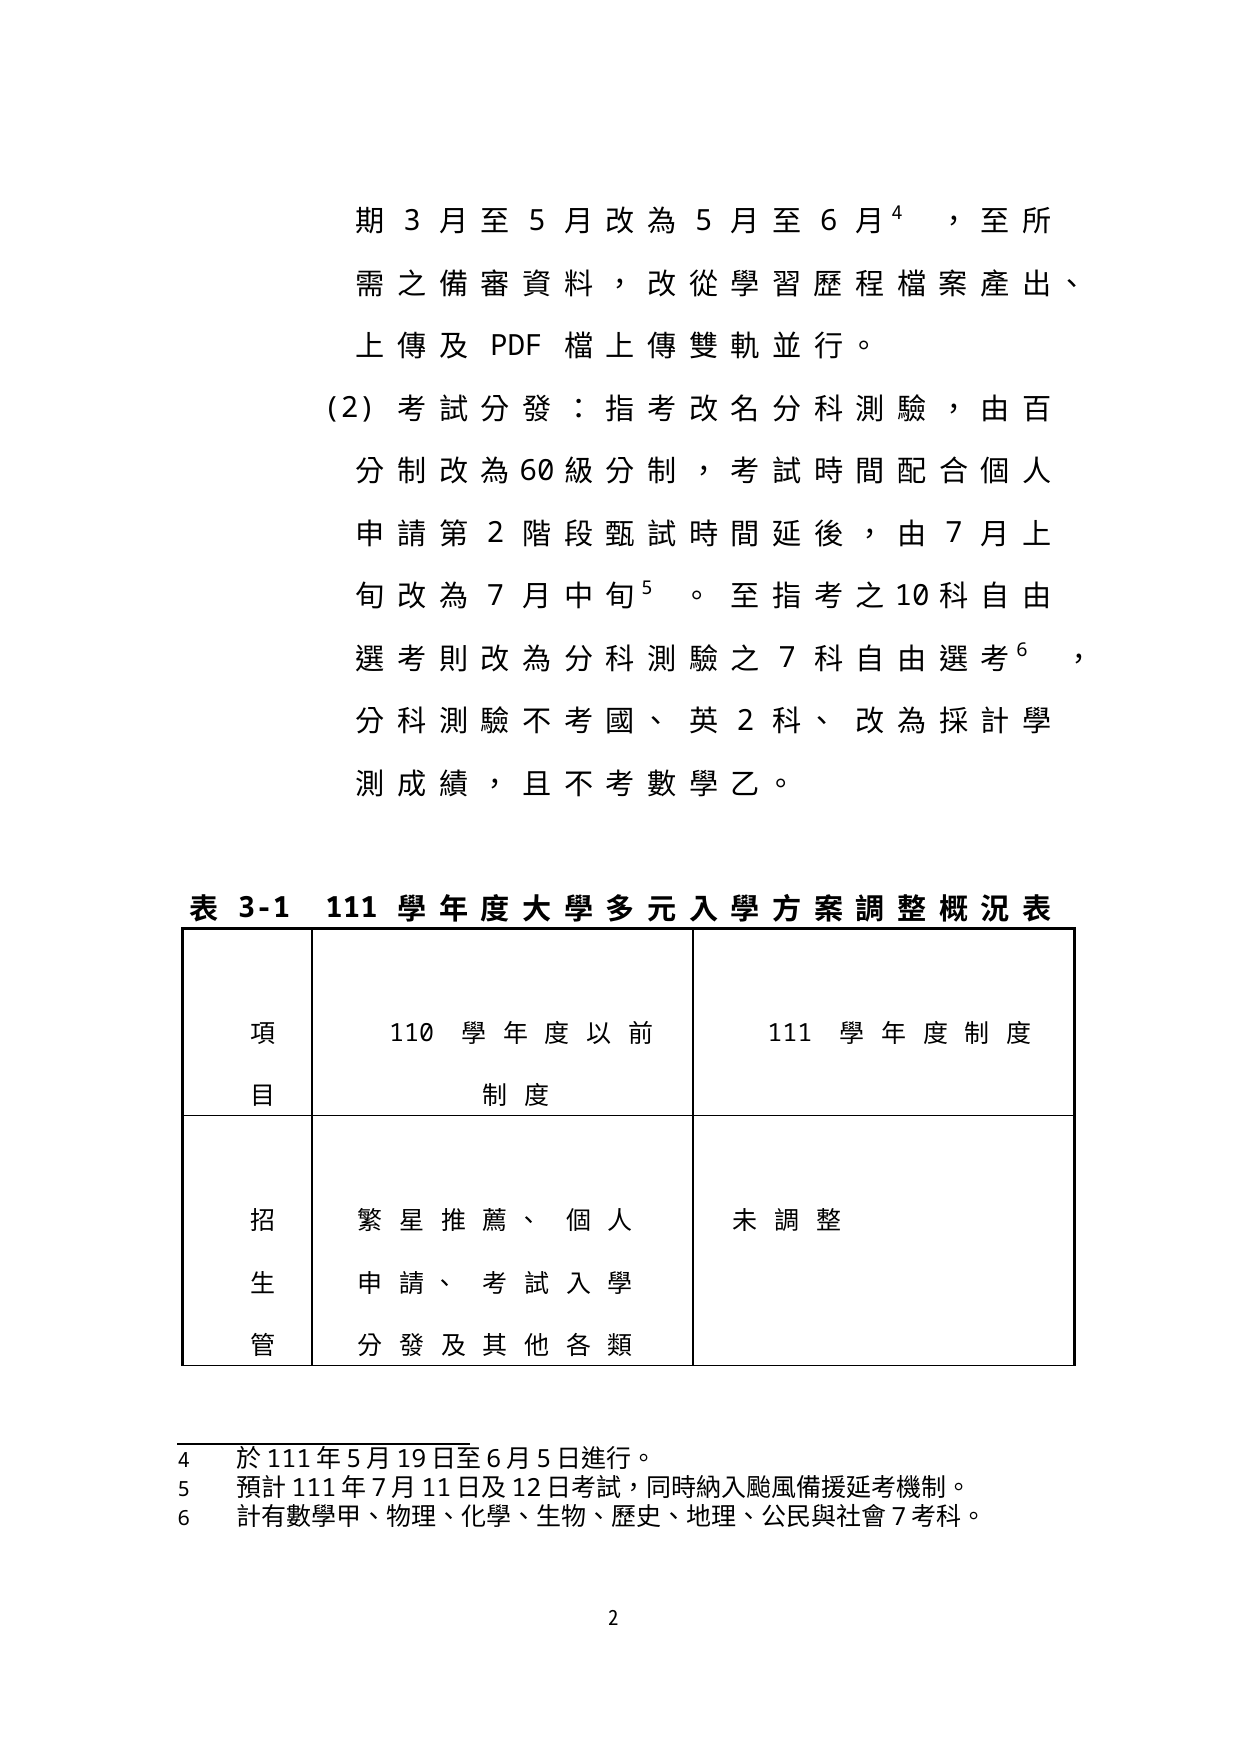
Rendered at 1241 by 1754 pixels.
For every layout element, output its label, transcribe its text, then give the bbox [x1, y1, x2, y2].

text (1)學測及個人申請：學測科目由國文(選擇題及國寫)、英文、社會、自然及數學，改為國文(國綜及國寫)、英文、社會、自然及數學(數學A及數學B)，考試天數由2天延長為3天。個人申請時程亦有變動，為促進高三完整學習，第2階段甄試時間由高三下學期3月至5月改為5月至6月，至所需之備審資料，改從學習歷程檔案產出、上傳及PDF檔上傳雙軌並行。 [301, 177, 1058, 365]
table_header 110學年度以前制度 [313, 930, 692, 1115]
table_header 項目 [184, 930, 311, 1115]
text 預計111年7月11日及12日考試，同時納入颱風備援延考機制。 [177, 1473, 1063, 1502]
table_cell 招生管 [184, 1116, 311, 1365]
table_cell 繁星推薦、個人申請、考試入學分發及其他各類 [313, 1116, 692, 1365]
text 計有數學甲、物理、化學、生物、歷史、地理、公民與社會7考科。 [177, 1502, 1063, 1532]
table_cell 未調整 [694, 1116, 1073, 1365]
text (2)考試分發：指考改名分科測驗，由百分制改為60級分制，考試時間配合個人申請第2階段甄試時間延後，由7月上旬改為7月中旬。至指考之10科自由選考則改為分科測驗之7科自由選考，分科測驗不考國、英2科、改為採計學測成績，且不考數學乙。 [301, 365, 1058, 802]
table_header 111學年度制度 [694, 930, 1073, 1115]
text 表3-1 111學年度大學多元入學方案調整概況表 [183, 865, 1058, 927]
text 於111年5月19日至6月5日進行。 [177, 1444, 1063, 1473]
